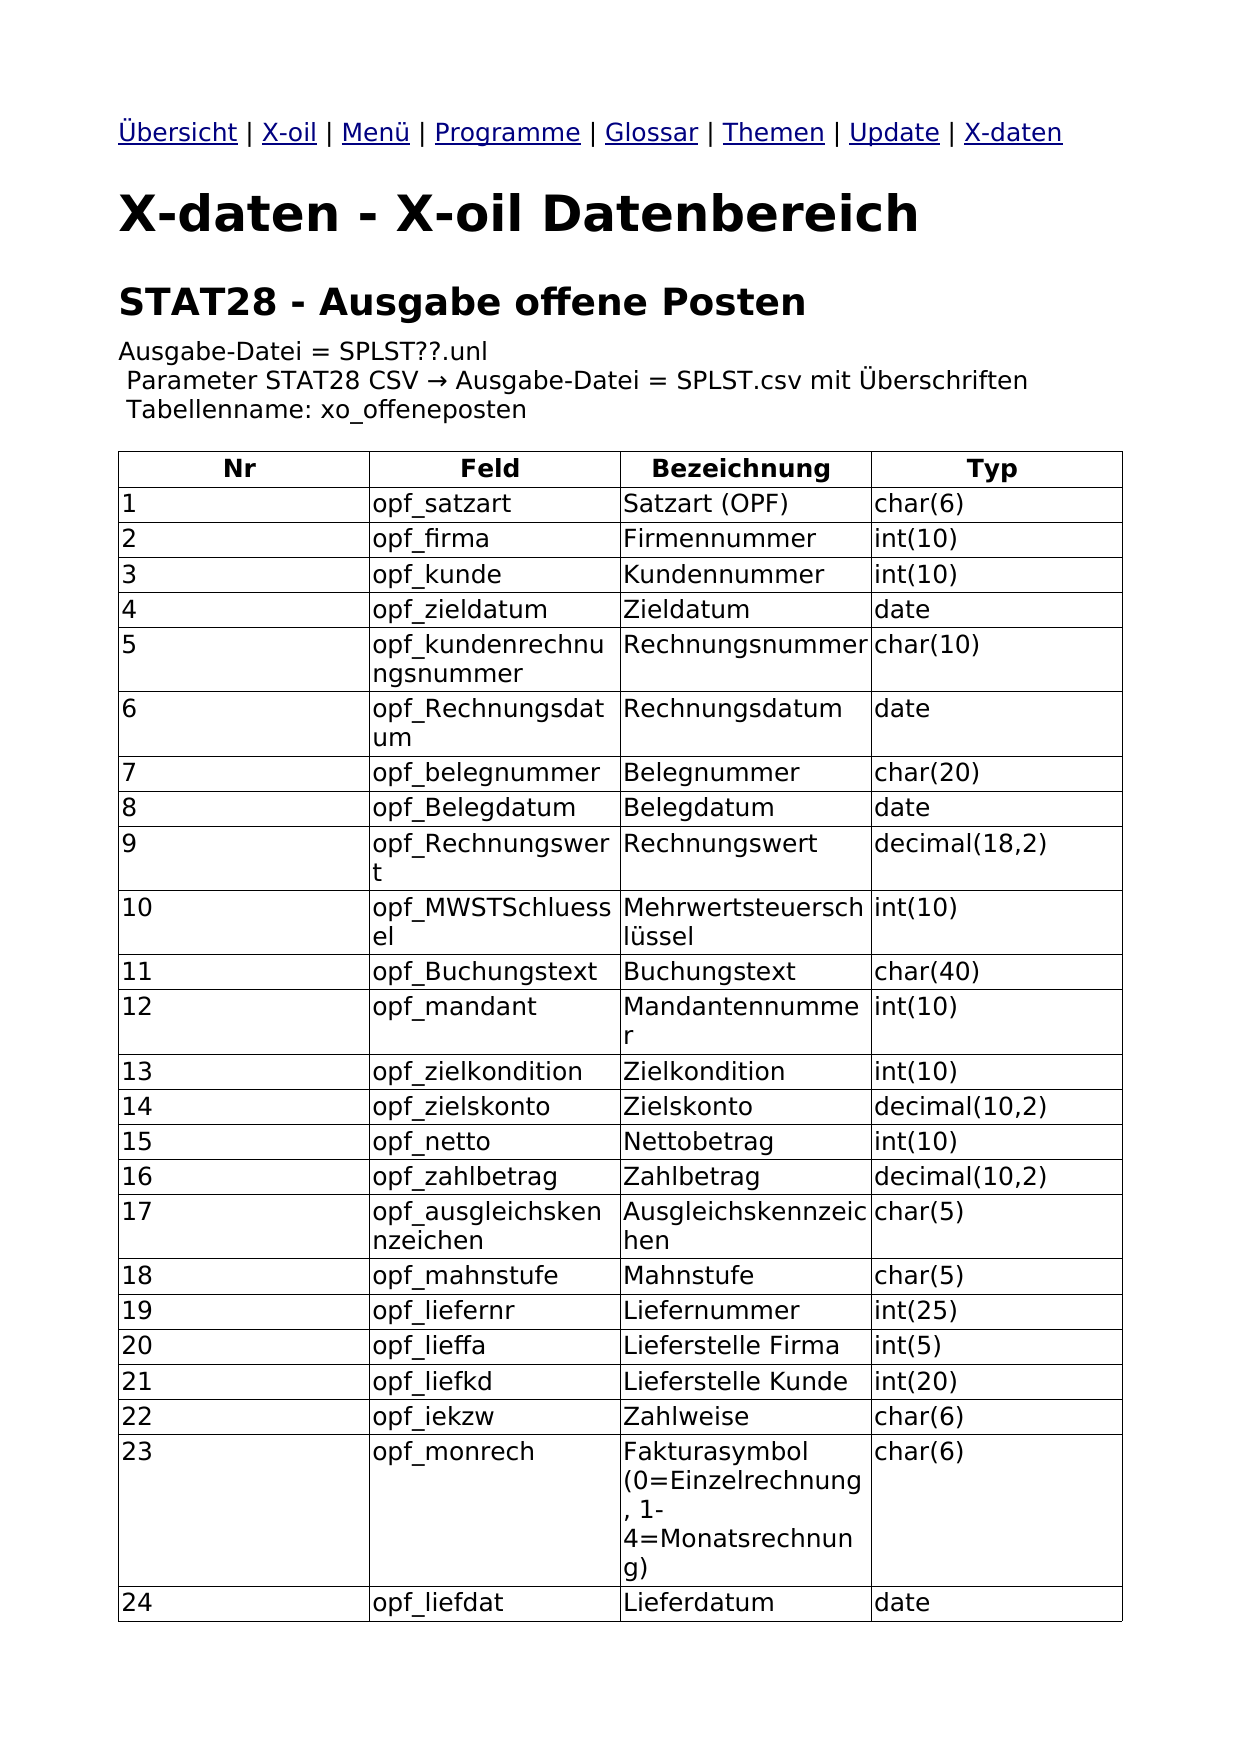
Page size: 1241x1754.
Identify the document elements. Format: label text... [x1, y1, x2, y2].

table_cell Liefernummer [621, 1295, 871, 1328]
table_cell char(5) [872, 1195, 1122, 1258]
table_cell opf_netto [370, 1125, 620, 1159]
table_cell opf_satzart [370, 488, 620, 522]
table_cell Zielkondition [621, 1055, 871, 1089]
table_cell opf_Rechnungswert [370, 827, 620, 890]
table_cell Lieferstelle Firma [621, 1330, 871, 1364]
subtitle X-daten - X-oil Datenbereich [118, 185, 1122, 243]
table_header Bezeichnung [621, 452, 871, 487]
table_cell 21 [119, 1365, 369, 1399]
table_cell date [872, 593, 1122, 627]
table_cell opf_Buchungstext [370, 955, 620, 989]
table_cell opf_zielkondition [370, 1055, 620, 1089]
table_cell Belegnummer [621, 757, 871, 791]
table_cell 23 [119, 1435, 369, 1586]
table_cell Kundennummer [621, 558, 871, 592]
table_cell opf_belegnummer [370, 757, 620, 791]
table_cell opf_kunde [370, 558, 620, 592]
table_cell 7 [119, 757, 369, 791]
table_cell Lieferstelle Kunde [621, 1365, 871, 1399]
table_cell Nettobetrag [621, 1125, 871, 1159]
table_cell opf_liefdat [370, 1587, 620, 1621]
table_cell int(10) [872, 1055, 1122, 1089]
table_cell 10 [119, 891, 369, 954]
table_cell 4 [119, 593, 369, 627]
table_cell opf_zahlbetrag [370, 1160, 620, 1194]
table_cell char(40) [872, 955, 1122, 989]
subtitle STAT28 - Ausgabe offene Posten [118, 281, 1122, 324]
table_header Feld [370, 452, 620, 487]
table_cell char(20) [872, 757, 1122, 791]
table_cell opf_monrech [370, 1435, 620, 1586]
table_cell 2 [119, 523, 369, 557]
table_cell opf_MWSTSchluessel [370, 891, 620, 954]
table_cell opf_iekzw [370, 1400, 620, 1434]
table_cell 13 [119, 1055, 369, 1089]
table_cell Belegdatum [621, 792, 871, 826]
table_cell Buchungstext [621, 955, 871, 989]
table_cell Zielskonto [621, 1090, 871, 1124]
table_cell Fakturasymbol (0=Einzelrechnung, 1-4=Monatsrechnung) [621, 1435, 871, 1586]
table_cell 5 [119, 628, 369, 691]
table_cell 20 [119, 1330, 369, 1364]
table_cell Rechnungsdatum [621, 692, 871, 756]
table_cell 24 [119, 1587, 369, 1621]
table_cell opf_firma [370, 523, 620, 557]
table_cell opf_Belegdatum [370, 792, 620, 826]
table_cell opf_zieldatum [370, 593, 620, 627]
text Übersicht | X-oil | Menü | Programme | Glossar | Themen | Update | X-daten [118, 118, 1122, 147]
table_cell decimal(18,2) [872, 827, 1122, 890]
table_cell int(10) [872, 558, 1122, 592]
table_cell Zieldatum [621, 593, 871, 627]
table_cell 15 [119, 1125, 369, 1159]
table_cell Firmennummer [621, 523, 871, 557]
table_cell opf_mandant [370, 990, 620, 1054]
table_cell decimal(10,2) [872, 1160, 1122, 1194]
table_cell 8 [119, 792, 369, 826]
table_cell char(10) [872, 628, 1122, 691]
table_cell opf_ausgleichskennzeichen [370, 1195, 620, 1258]
table_cell date [872, 1587, 1122, 1621]
table_cell Zahlbetrag [621, 1160, 871, 1194]
table_cell int(10) [872, 891, 1122, 954]
table_cell int(5) [872, 1330, 1122, 1364]
table_cell char(6) [872, 1400, 1122, 1434]
table_cell date [872, 792, 1122, 826]
table_cell 12 [119, 990, 369, 1054]
table_cell 11 [119, 955, 369, 989]
table_header Nr [119, 452, 369, 487]
table_cell 14 [119, 1090, 369, 1124]
table_header Typ [872, 452, 1122, 487]
table_cell 3 [119, 558, 369, 592]
table_cell Mehrwertsteuerschlüssel [621, 891, 871, 954]
table_cell 17 [119, 1195, 369, 1258]
table_cell opf_zielskonto [370, 1090, 620, 1124]
table_cell int(25) [872, 1295, 1122, 1328]
table_cell 16 [119, 1160, 369, 1194]
table_cell Mahnstufe [621, 1259, 871, 1293]
table_cell decimal(10,2) [872, 1090, 1122, 1124]
table_cell char(6) [872, 488, 1122, 522]
table_cell Ausgleichskennzeichen [621, 1195, 871, 1258]
table_cell 1 [119, 488, 369, 522]
table_cell 22 [119, 1400, 369, 1434]
table_cell int(10) [872, 990, 1122, 1054]
table_cell 9 [119, 827, 369, 890]
table_cell char(6) [872, 1435, 1122, 1586]
table_cell Zahlweise [621, 1400, 871, 1434]
table_cell 18 [119, 1259, 369, 1293]
table_cell opf_mahnstufe [370, 1259, 620, 1293]
table_cell opf_liefkd [370, 1365, 620, 1399]
table_cell int(20) [872, 1365, 1122, 1399]
table_cell int(10) [872, 523, 1122, 557]
table_cell opf_Rechnungsdatum [370, 692, 620, 756]
table_cell Lieferdatum [621, 1587, 871, 1621]
table_cell opf_liefernr [370, 1295, 620, 1328]
table_cell opf_kundenrechnungsnummer [370, 628, 620, 691]
table_cell Rechnungswert [621, 827, 871, 890]
table_cell Rechnungsnummer [621, 628, 871, 691]
table_cell char(5) [872, 1259, 1122, 1293]
table_cell opf_lieffa [370, 1330, 620, 1364]
text Ausgabe-Datei = SPLST??.unl Parameter STAT28 CSV → Ausgabe-Datei = SPLST.csv mit Überschriften Tabellenname: xo_offeneposten [118, 337, 1122, 424]
table_cell int(10) [872, 1125, 1122, 1159]
table_cell Mandantennummer [621, 990, 871, 1054]
table_cell 6 [119, 692, 369, 756]
table_cell 19 [119, 1295, 369, 1328]
table_cell Satzart (OPF) [621, 488, 871, 522]
table_cell date [872, 692, 1122, 756]
